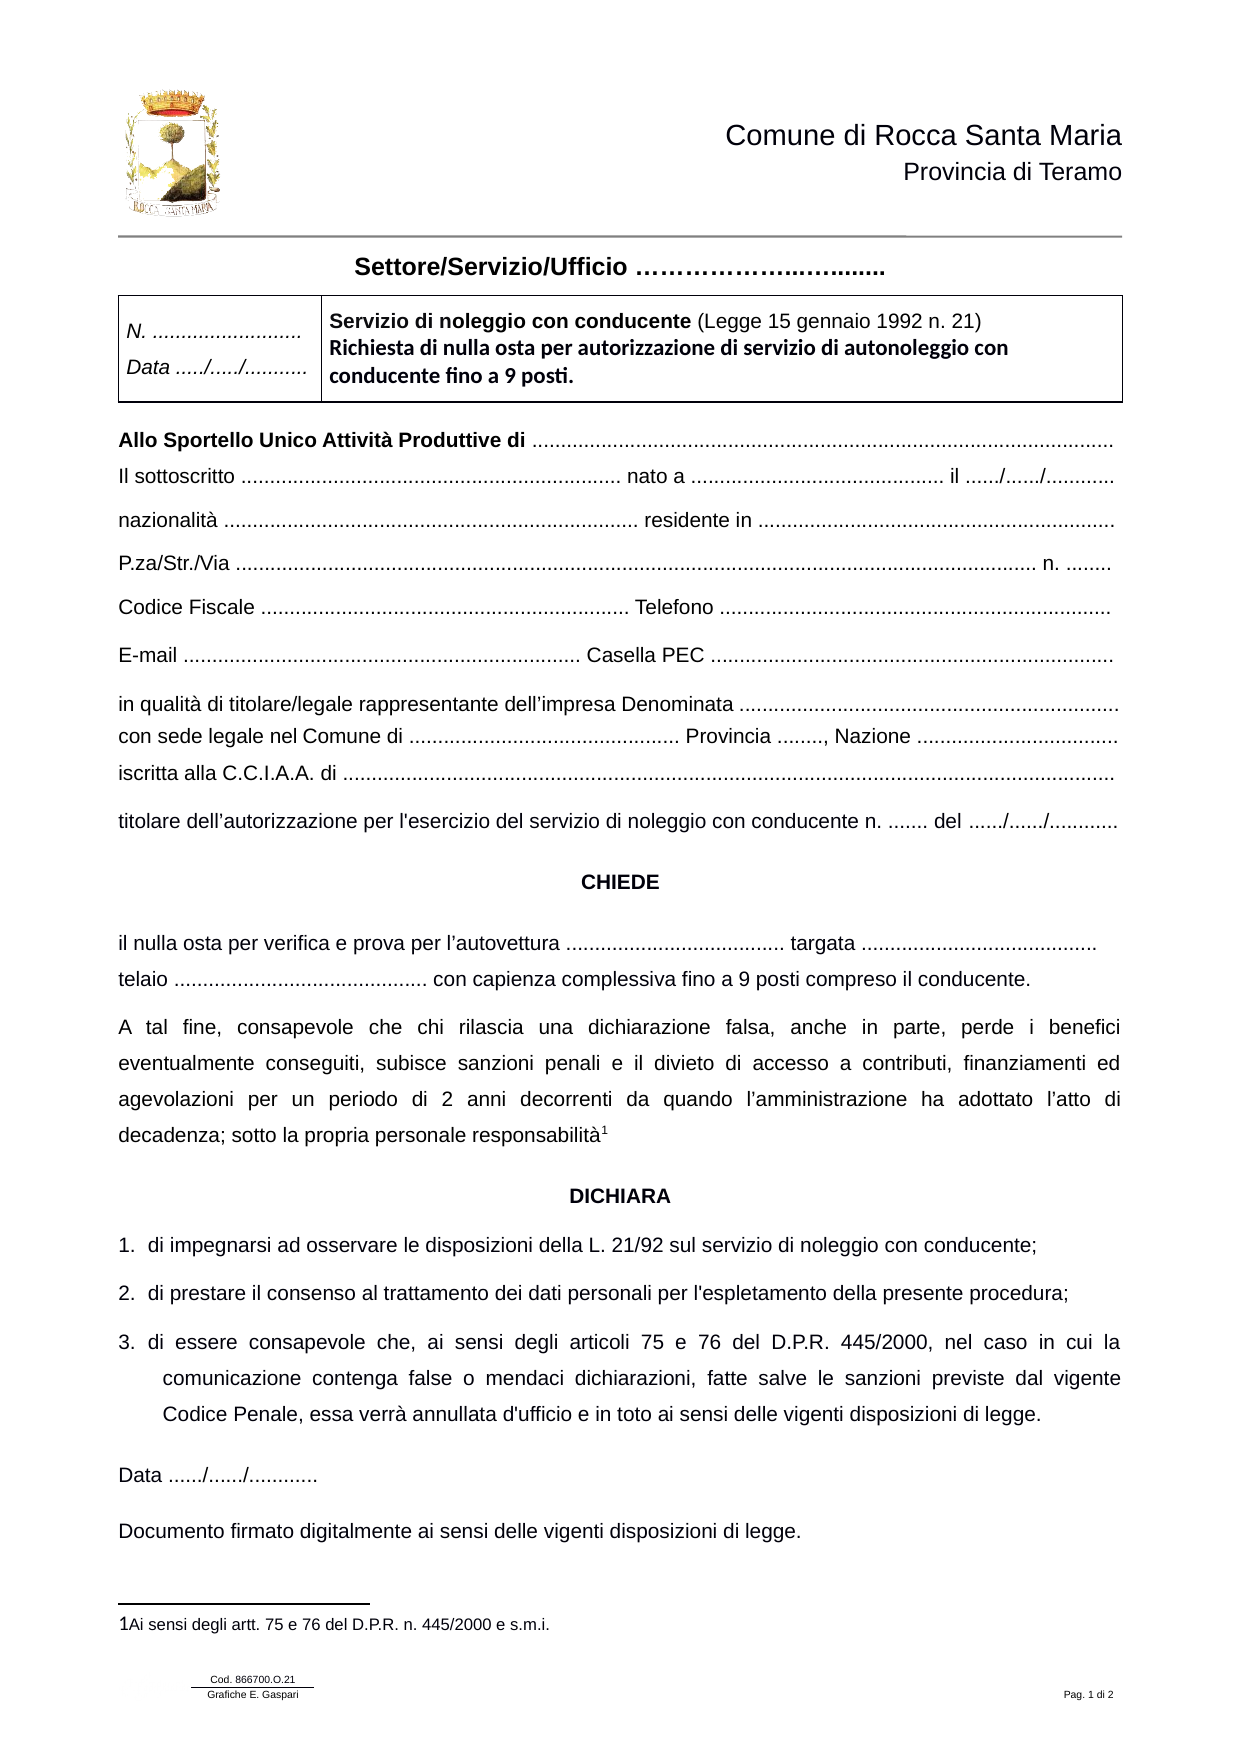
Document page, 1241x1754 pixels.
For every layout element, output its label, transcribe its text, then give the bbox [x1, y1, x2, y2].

text Settore/Servizio/Ufficio ………………...…........ [118, 252, 1122, 281]
text in qualità di titolare/legale rappresentante dell’impresa Denominata .................................................................. [118, 692, 1122, 716]
table_header N. .......................... Data ...../...../........... [119, 296, 321, 401]
text iscritta alla C.C.I.A.A. di ...................................................................................................................................... [118, 760, 1122, 784]
text titolare dell’autorizzazione per l'esercizio del servizio di noleggio con conducente n. ....... del ....../....../............ [118, 809, 1122, 833]
text Il sottoscritto .................................................................. nato a ............................................ il ....../....../............ [118, 464, 1122, 488]
text E-mail ..................................................................... Casella PEC ...................................................................... [118, 643, 1122, 667]
text A tal fine, consapevole che chi rilascia una dichiarazione falsa, anche in parte, perde i benefici eventualmente conseguiti, subisce sanzioni penali e il divieto di accesso a contributi, finanziamenti ed agevolazioni per un periodo di 2 anni decorrenti da quando l’amministrazione ha adottato l’atto di decadenza; sotto la propria personale responsabilità [118, 1015, 1122, 1147]
text CHIEDE [118, 870, 1122, 894]
subtitle DICHIARA [118, 1184, 1122, 1208]
text nazionalità ........................................................................ residente in .............................................................. [118, 507, 1122, 531]
text Comune di Rocca Santa Maria [224, 118, 1122, 152]
subtitle di impegnarsi ad osservare le disposizioni della L. 21/92 sul servizio di noleggio con conducente; [118, 1233, 1122, 1257]
table_header Servizio di noleggio con conducente (Legge 15 gennaio 1992 n. 21) Richiesta di nulla osta per autorizzazione di servizio di autonoleggio con conducente fino a 9 posti. [322, 296, 1122, 401]
text Provincia di Teramo [224, 157, 1122, 185]
text Ai sensi degli artt. 75 e 76 del D.P.R. n. 445/2000 e s.m.i. [118, 1610, 1122, 1636]
text Allo Sportello Unico Attività Produttive di ..................................................................................................... [118, 427, 1122, 451]
text con sede legale nel Comune di ............................................... Provincia ........, Nazione ................................... [118, 724, 1122, 748]
subtitle di prestare il consenso al trattamento dei dati personali per l'espletamento della presente procedura; [118, 1281, 1122, 1305]
text Documento firmato digitalmente ai sensi delle vigenti disposizioni di legge. [118, 1519, 1122, 1543]
subtitle di essere consapevole che, ai sensi degli articoli 75 e 76 del D.P.R. 445/2000, nel caso in cui la comunicazione contenga false o mendaci dichiarazioni, fatte salve le sanzioni previste dal vigente Codice Penale, essa verrà annullata d'ufficio e in toto ai sensi delle vigenti disposizioni di legge. [118, 1330, 1122, 1426]
text P.za/Str./Via ........................................................................................................................................... n. ........ [118, 551, 1122, 575]
text Codice Fiscale ................................................................ Telefono .................................................................... [118, 595, 1122, 619]
text il nulla osta per verifica e prova per l’autovettura ...................................... targata ......................................... telaio ............................................ con capienza complessiva fino a 9 posti compreso il conducente. [118, 931, 1122, 991]
picture [122, 87, 224, 219]
text Data ....../....../............ [118, 1462, 1122, 1486]
